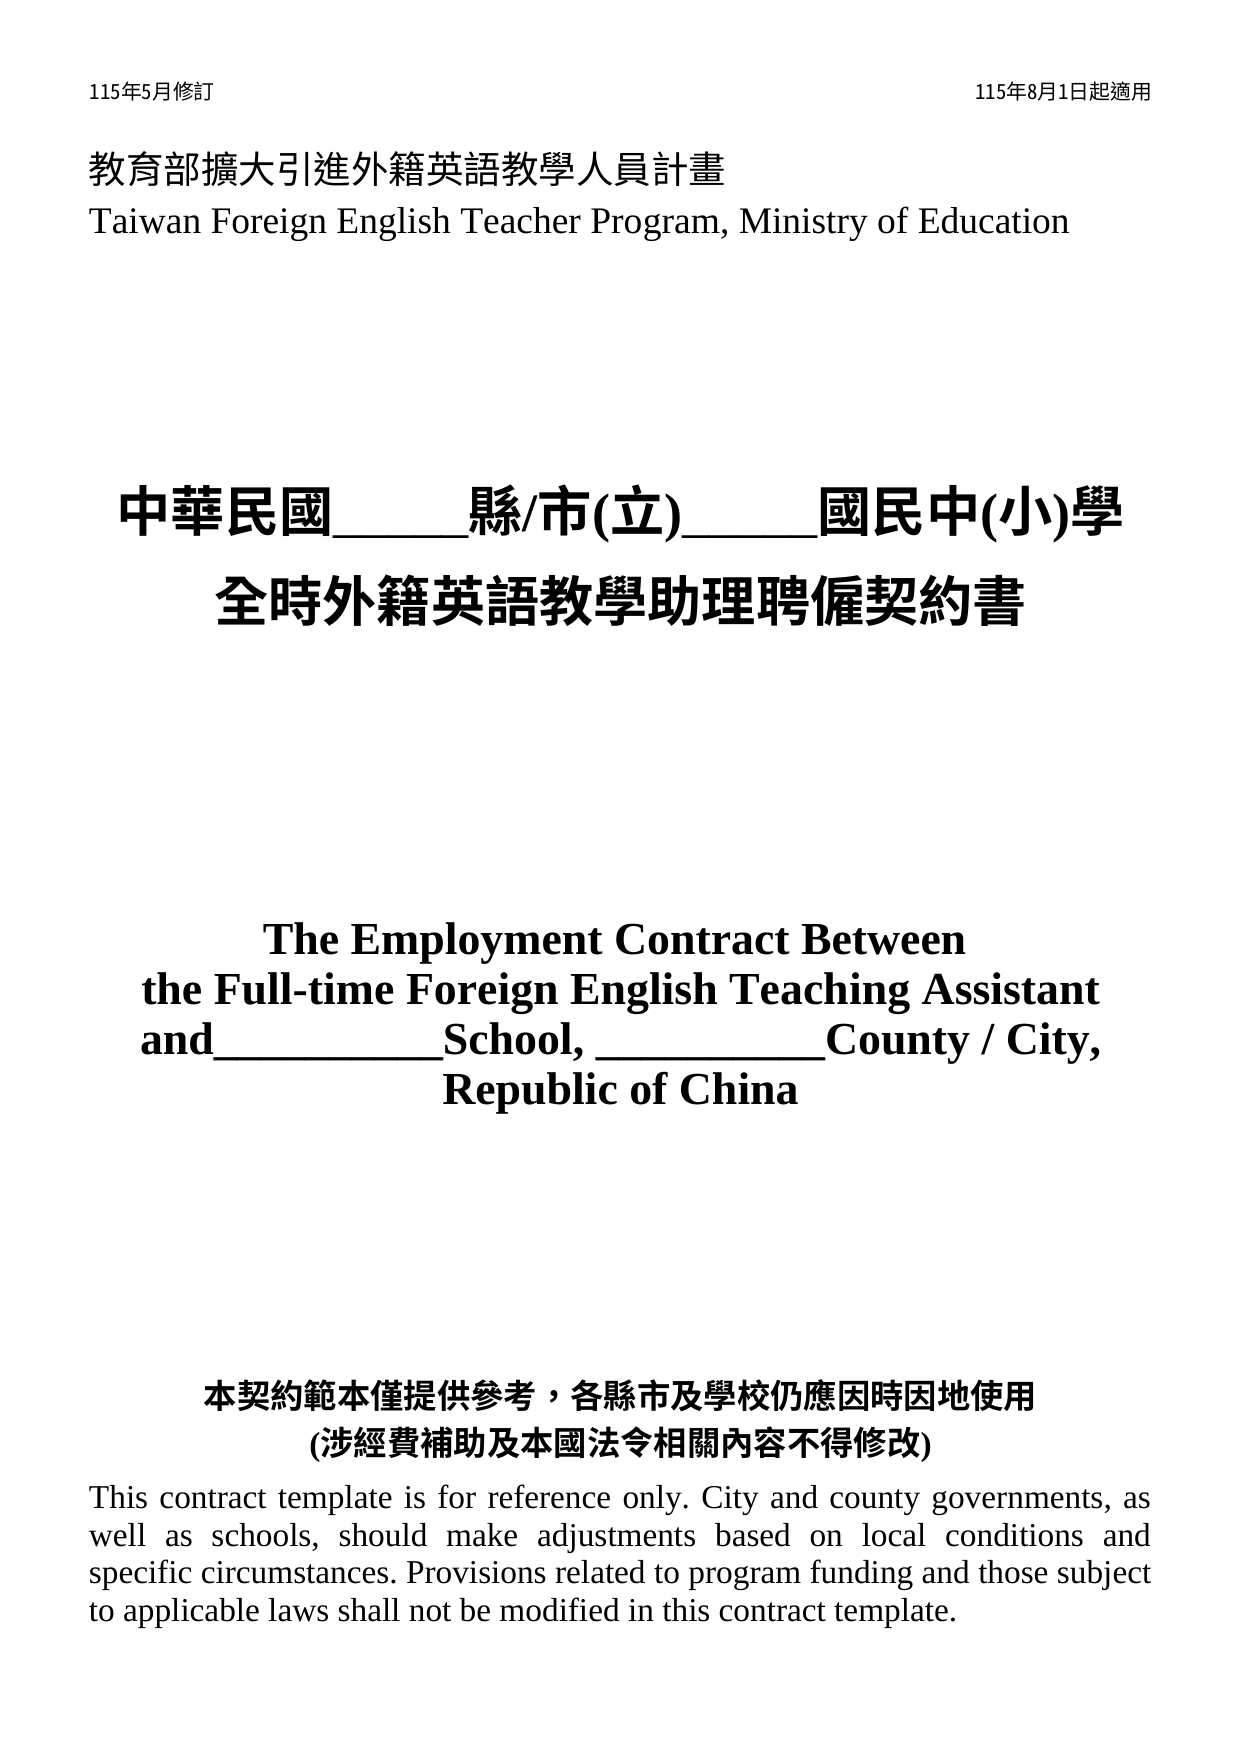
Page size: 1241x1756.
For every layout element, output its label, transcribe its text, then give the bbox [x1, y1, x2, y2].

subtitle 本契約範本僅提供參考，各縣市及學校仍應因時因地使用 [89, 1378, 1152, 1416]
text This contract template is for reference only. City and county governments, as well as schools, should make adjustments based on local conditions and specific circumstances. Provisions related to program funding and those subject to applicable laws shall not be modified in this contract template. [89, 1479, 1152, 1629]
text 中華民國_____縣/市(立)_____國民中(小)學 [89, 468, 1152, 547]
text The Employment Contract Between the Full-time Foreign English Teaching Assistant and__________School, __________County / City, Republic of China [89, 914, 1152, 1114]
text 全時外籍英語教學助理聘僱契約書 [89, 558, 1152, 637]
subtitle 教育部擴大引進外籍英語教學人員計畫 [89, 143, 1152, 193]
subtitle Taiwan Foreign English Teacher Program, Ministry of Education [89, 193, 1152, 243]
text (涉經費補助及本國法令相關內容不得修改) [89, 1425, 1152, 1463]
